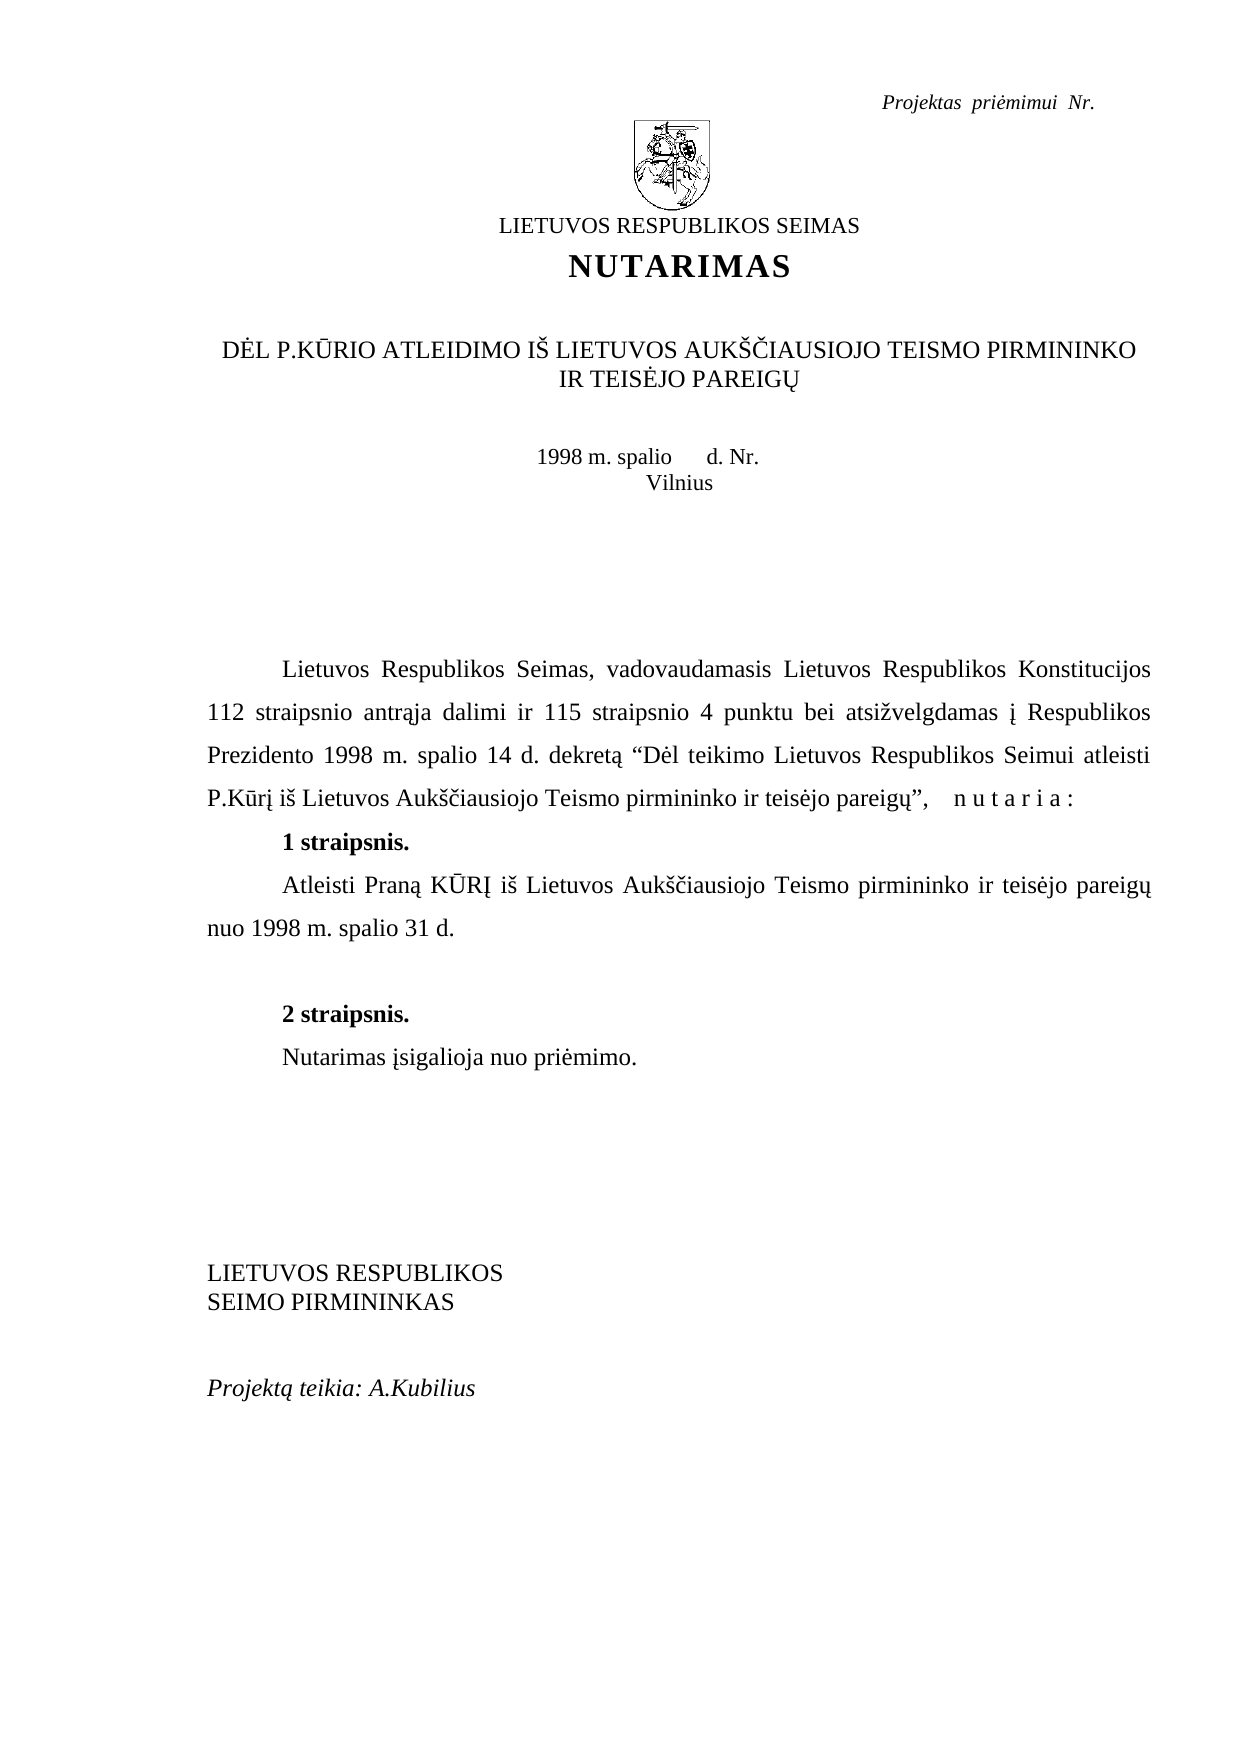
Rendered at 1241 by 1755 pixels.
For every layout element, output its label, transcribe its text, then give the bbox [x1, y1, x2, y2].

text 1998 m. spalio d. Nr. Vilnius [207, 443, 1152, 495]
text Projektą teikia: A.Kubilius [207, 1373, 1152, 1430]
text Lietuvos Respublikos Seimas, vadovaudamasis Lietuvos Respublikos Konstitucijos 112 straipsnio antrąja dalimi ir 115 straipsnio 4 punktu bei atsižvelgdamas į Respublikos Prezidento 1998 m. spalio 14 d. dekretą “Dėl teikimo Lietuvos Respublikos Seimui atleisti P.Kūrį iš Lietuvos Aukščiausiojo Teismo pirmininko ir teisėjo pareigų”, n u t a r i a : [207, 654, 1152, 812]
text Nutarimas įsigalioja nuo priėmimo. [207, 1042, 1152, 1071]
text Projektas priėmimui Nr. [720, 90, 1154, 114]
text 2 straipsnis. [207, 999, 1152, 1028]
text SEIMO PIRMININKAS [207, 1287, 1152, 1315]
text NUTARIMAS [207, 246, 1152, 284]
text 1 straipsnis. [207, 827, 1152, 855]
text DĖL P.KŪRIO ATLEIDIMO IŠ LIETUVOS AUKŠČIAUSIOJO TEISMO PIRMININKO IR TEISĖJO PAREIGŲ [207, 335, 1152, 392]
text LIETUVOS RESPUBLIKOS [207, 1258, 1152, 1287]
text Atleisti Praną Kūrį iš Lietuvos Aukščiausiojo Teismo pirmininko ir teisėjo pareigų nuo 1998 m. spalio 31 d. [207, 870, 1152, 942]
text LIETUVOS RESPUBLIKOS SEIMAS [207, 90, 1154, 239]
